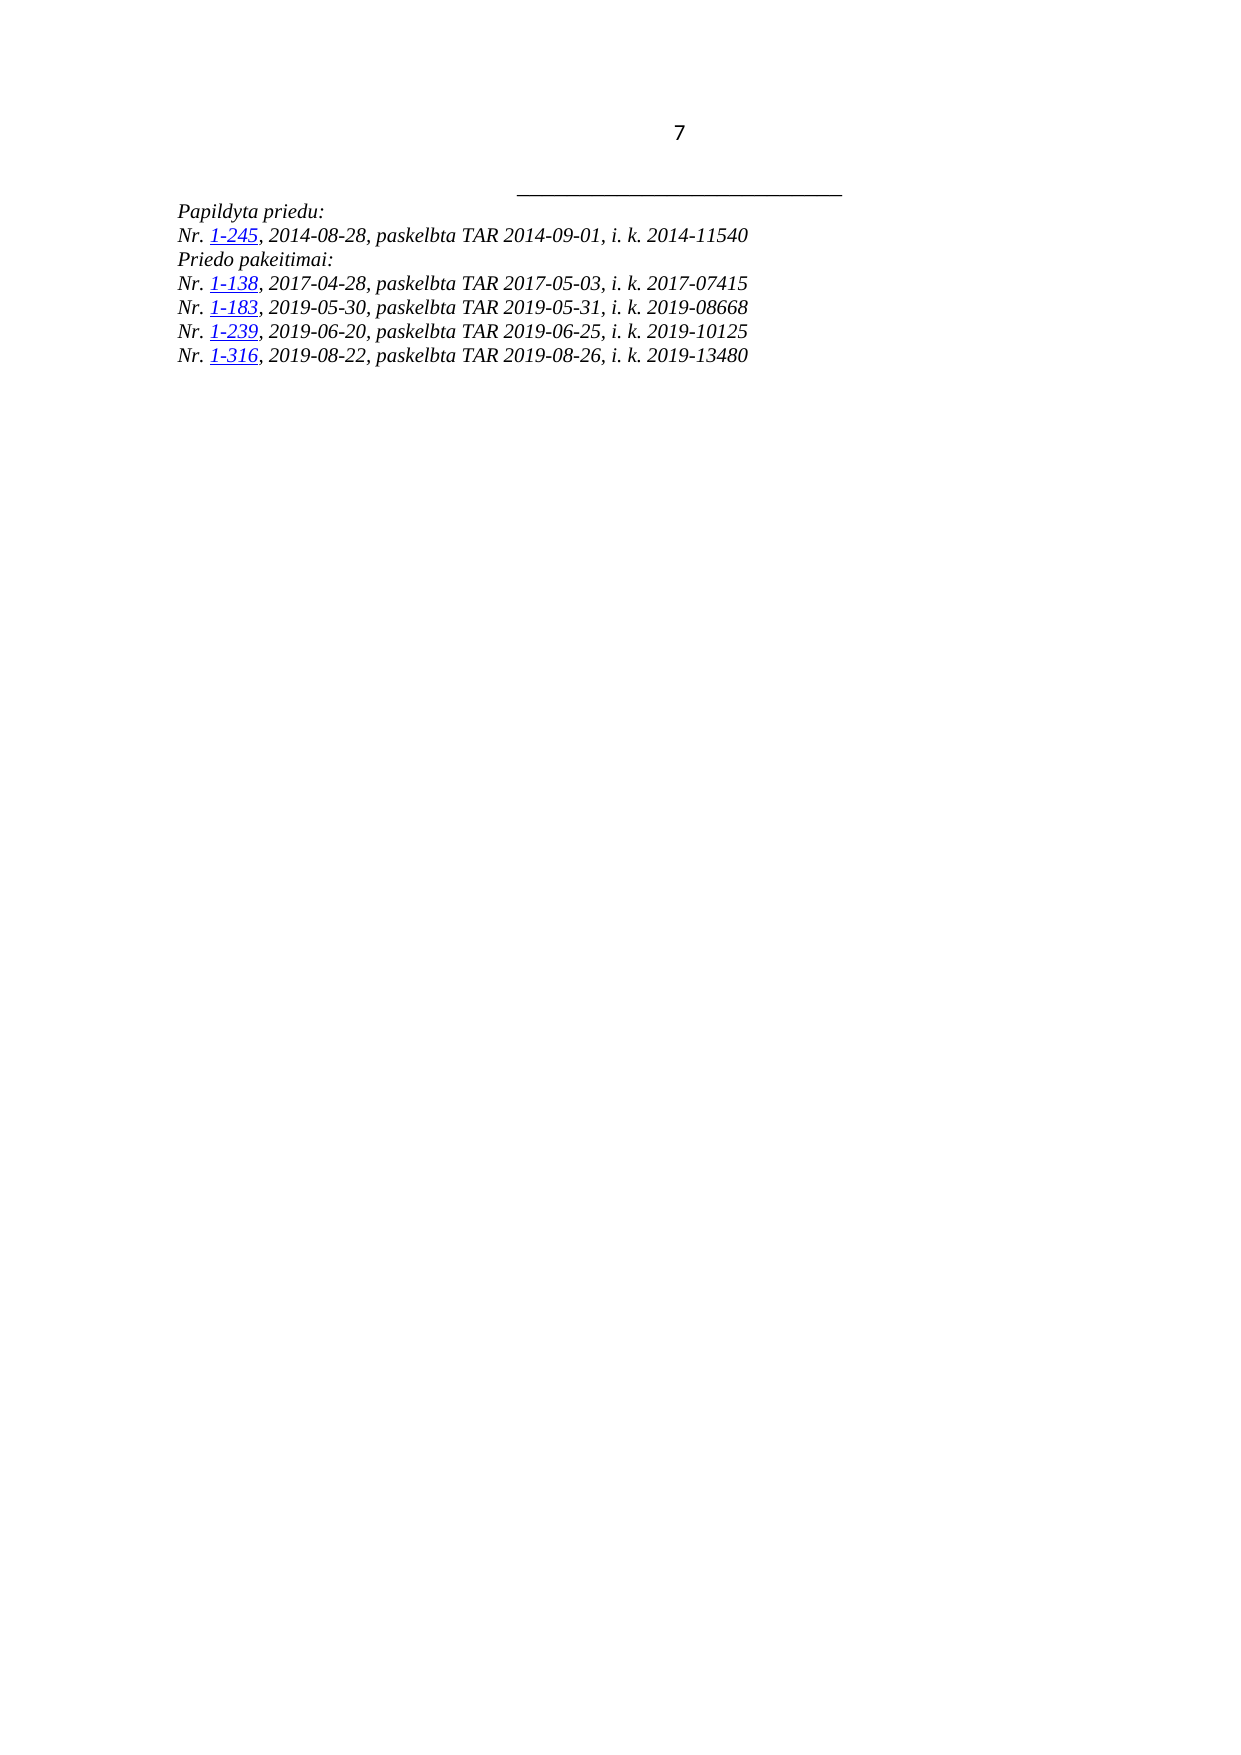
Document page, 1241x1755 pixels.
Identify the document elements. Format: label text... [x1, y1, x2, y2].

text Nr. 1-316, 2019-08-22, paskelbta TAR 2019-08-26, i. k. 2019-13480 [177, 343, 1181, 367]
text Priedo pakeitimai: [177, 247, 1181, 271]
text __________________________ [177, 170, 1181, 199]
text Nr. 1-245, 2014-08-28, paskelbta TAR 2014-09-01, i. k. 2014-11540 [177, 223, 1181, 247]
text Nr. 1-183, 2019-05-30, paskelbta TAR 2019-05-31, i. k. 2019-08668 [177, 295, 1181, 319]
text Papildyta priedu: [177, 199, 1181, 223]
text Nr. 1-138, 2017-04-28, paskelbta TAR 2017-05-03, i. k. 2017-07415 [177, 271, 1181, 295]
text Nr. 1-239, 2019-06-20, paskelbta TAR 2019-06-25, i. k. 2019-10125 [177, 319, 1181, 343]
